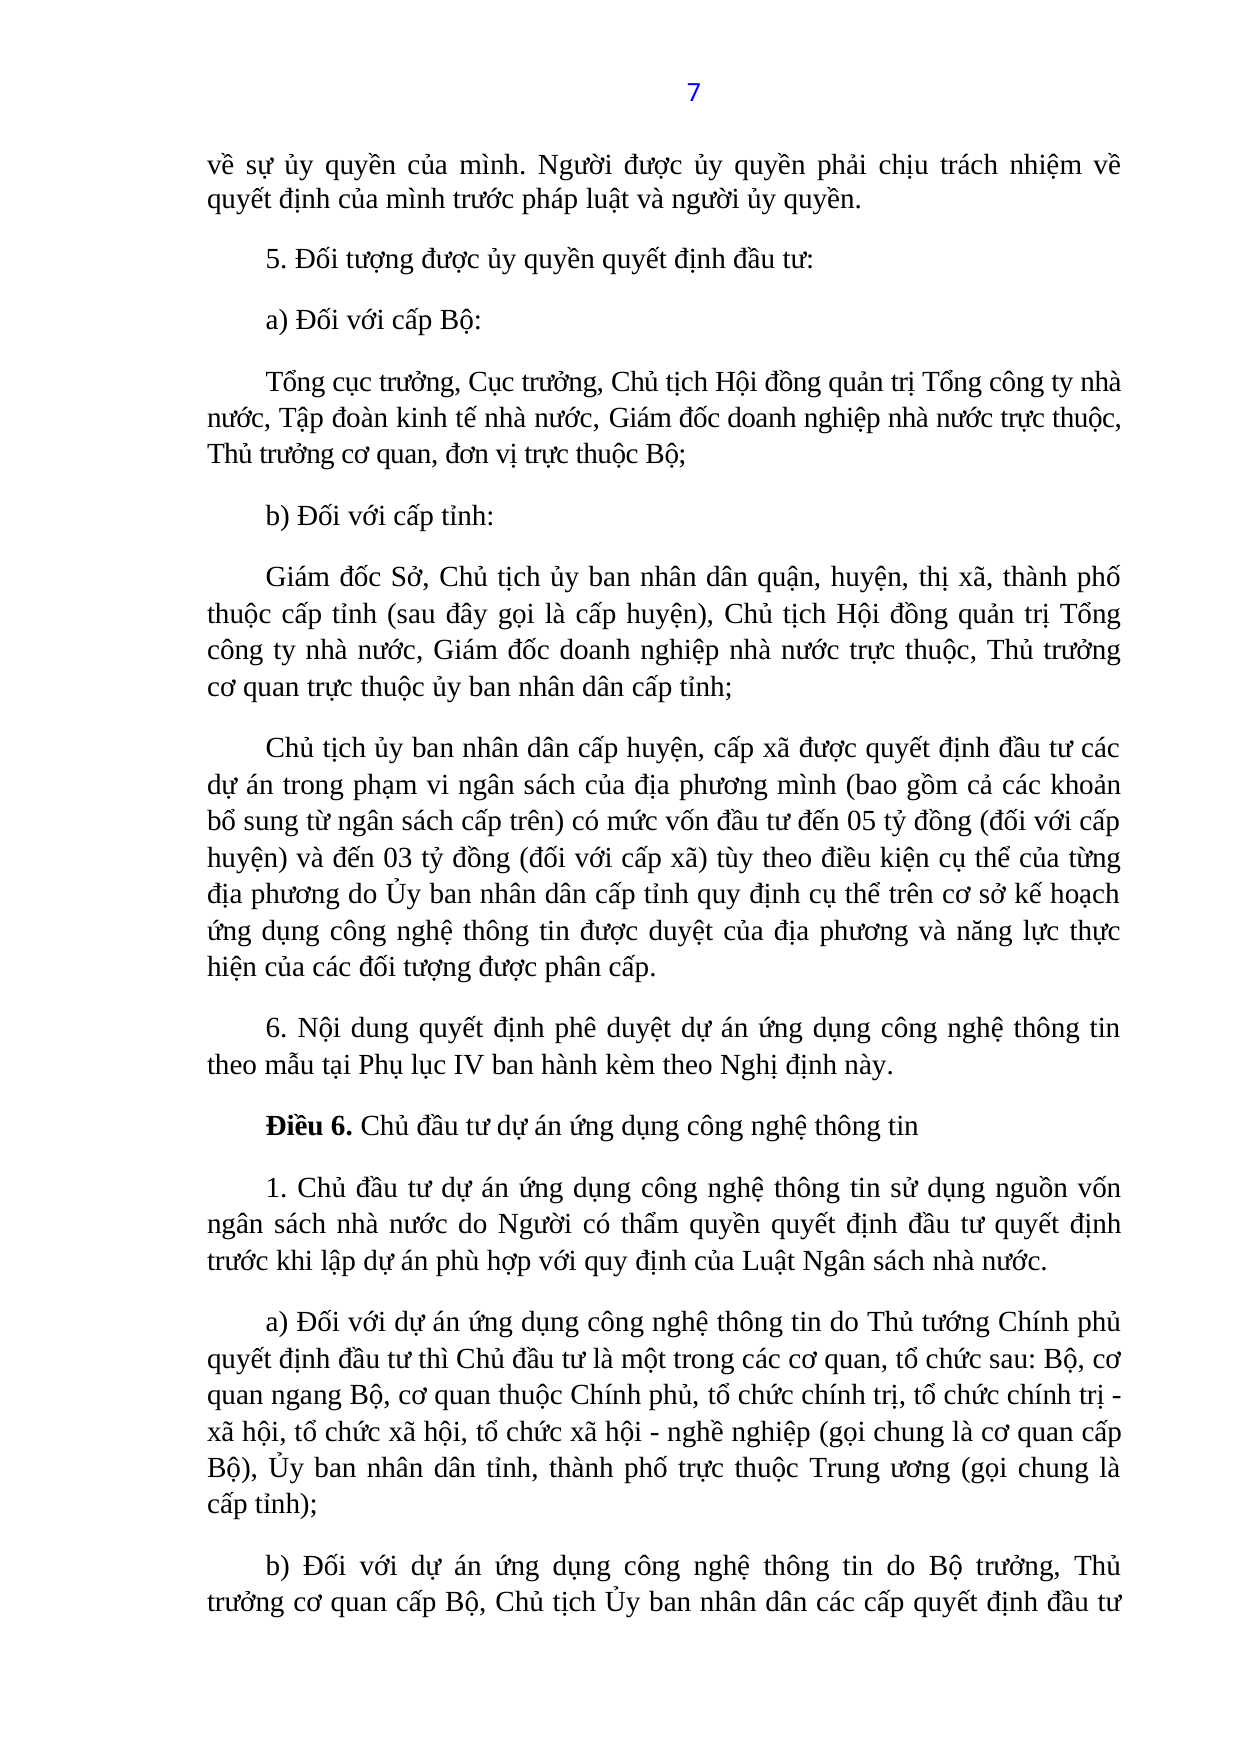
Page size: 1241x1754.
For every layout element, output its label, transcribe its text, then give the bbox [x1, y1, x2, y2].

text 6. Nội dung quyết định phê duyệt dự án ứng dụng công nghệ thông tin theo mẫu tại Phụ lục IV ban hành kèm theo Nghị định này. [207, 1011, 1122, 1081]
text b) Đối với dự án ứng dụng công nghệ thông tin do Bộ trưởng, Thủ trưởng cơ quan cấp Bộ, Chủ tịch Ủy ban nhân dân các cấp quyết định đầu tư [207, 1548, 1122, 1618]
text 5. Đối tượng được ủy quyền quyết định đầu tư: [207, 241, 1122, 274]
text a) Đối với dự án ứng dụng công nghệ thông tin do Thủ tướng Chính phủ quyết định đầu tư thì Chủ đầu tư là một trong các cơ quan, tổ chức sau: Bộ, cơ quan ngang Bộ, cơ quan thuộc Chính phủ, tổ chức chính trị, tổ chức chính trị - xã hội, tổ chức xã hội, tổ chức xã hội - nghề nghiệp (gọi chung là cơ quan cấp Bộ), Ủy ban nhân dân tỉnh, thành phố trực thuộc Trung ương (gọi chung là cấp tỉnh); [207, 1304, 1122, 1520]
text Điều 6. Chủ đầu tư dự án ứng dụng công nghệ thông tin [207, 1109, 1122, 1142]
text về sự ủy quyền của mình. Người được ủy quyền phải chịu trách nhiệm về quyết định của mình trước pháp luật và người ủy quyền. [207, 148, 1122, 215]
text b) Đối với cấp tỉnh: [207, 498, 1122, 532]
text Chủ tịch ủy ban nhân dân cấp huyện, cấp xã được quyết định đầu tư các dự án trong phạm vi ngân sách của địa phương mình (bao gồm cả các khoản bổ sung từ ngân sách cấp trên) có mức vốn đầu tư đến 05 tỷ đồng (đối với cấp huyện) và đến 03 tỷ đồng (đối với cấp xã) tùy theo điều kiện cụ thể của từng địa phương do Ủy ban nhân dân cấp tỉnh quy định cụ thể trên cơ sở kế hoạch ứng dụng công nghệ thông tin được duyệt của địa phương và năng lực thực hiện của các đối tượng được phân cấp. [207, 731, 1122, 983]
text a) Đối với cấp Bộ: [207, 302, 1122, 336]
text 1. Chủ đầu tư dự án ứng dụng công nghệ thông tin sử dụng nguồn vốn ngân sách nhà nước do Người có thẩm quyền quyết định đầu tư quyết định trước khi lập dự án phù hợp với quy định của Luật Ngân sách nhà nước. [207, 1170, 1122, 1277]
text Giám đốc Sở, Chủ tịch ủy ban nhân dân quận, huyện, thị xã, thành phố thuộc cấp tỉnh (sau đây gọi là cấp huyện), Chủ tịch Hội đồng quản trị Tổng công ty nhà nước, Giám đốc doanh nghiệp nhà nước trực thuộc, Thủ trưởng cơ quan trực thuộc ủy ban nhân dân cấp tỉnh; [207, 560, 1122, 703]
text Tổng cục trưởng, Cục trưởng, Chủ tịch Hội đồng quản trị Tổng công ty nhà nước, Tập đoàn kinh tế nhà nước, Giám đốc doanh nghiệp nhà nước trực thuộc, Thủ trưởng cơ quan, đơn vị trực thuộc Bộ; [207, 364, 1122, 470]
